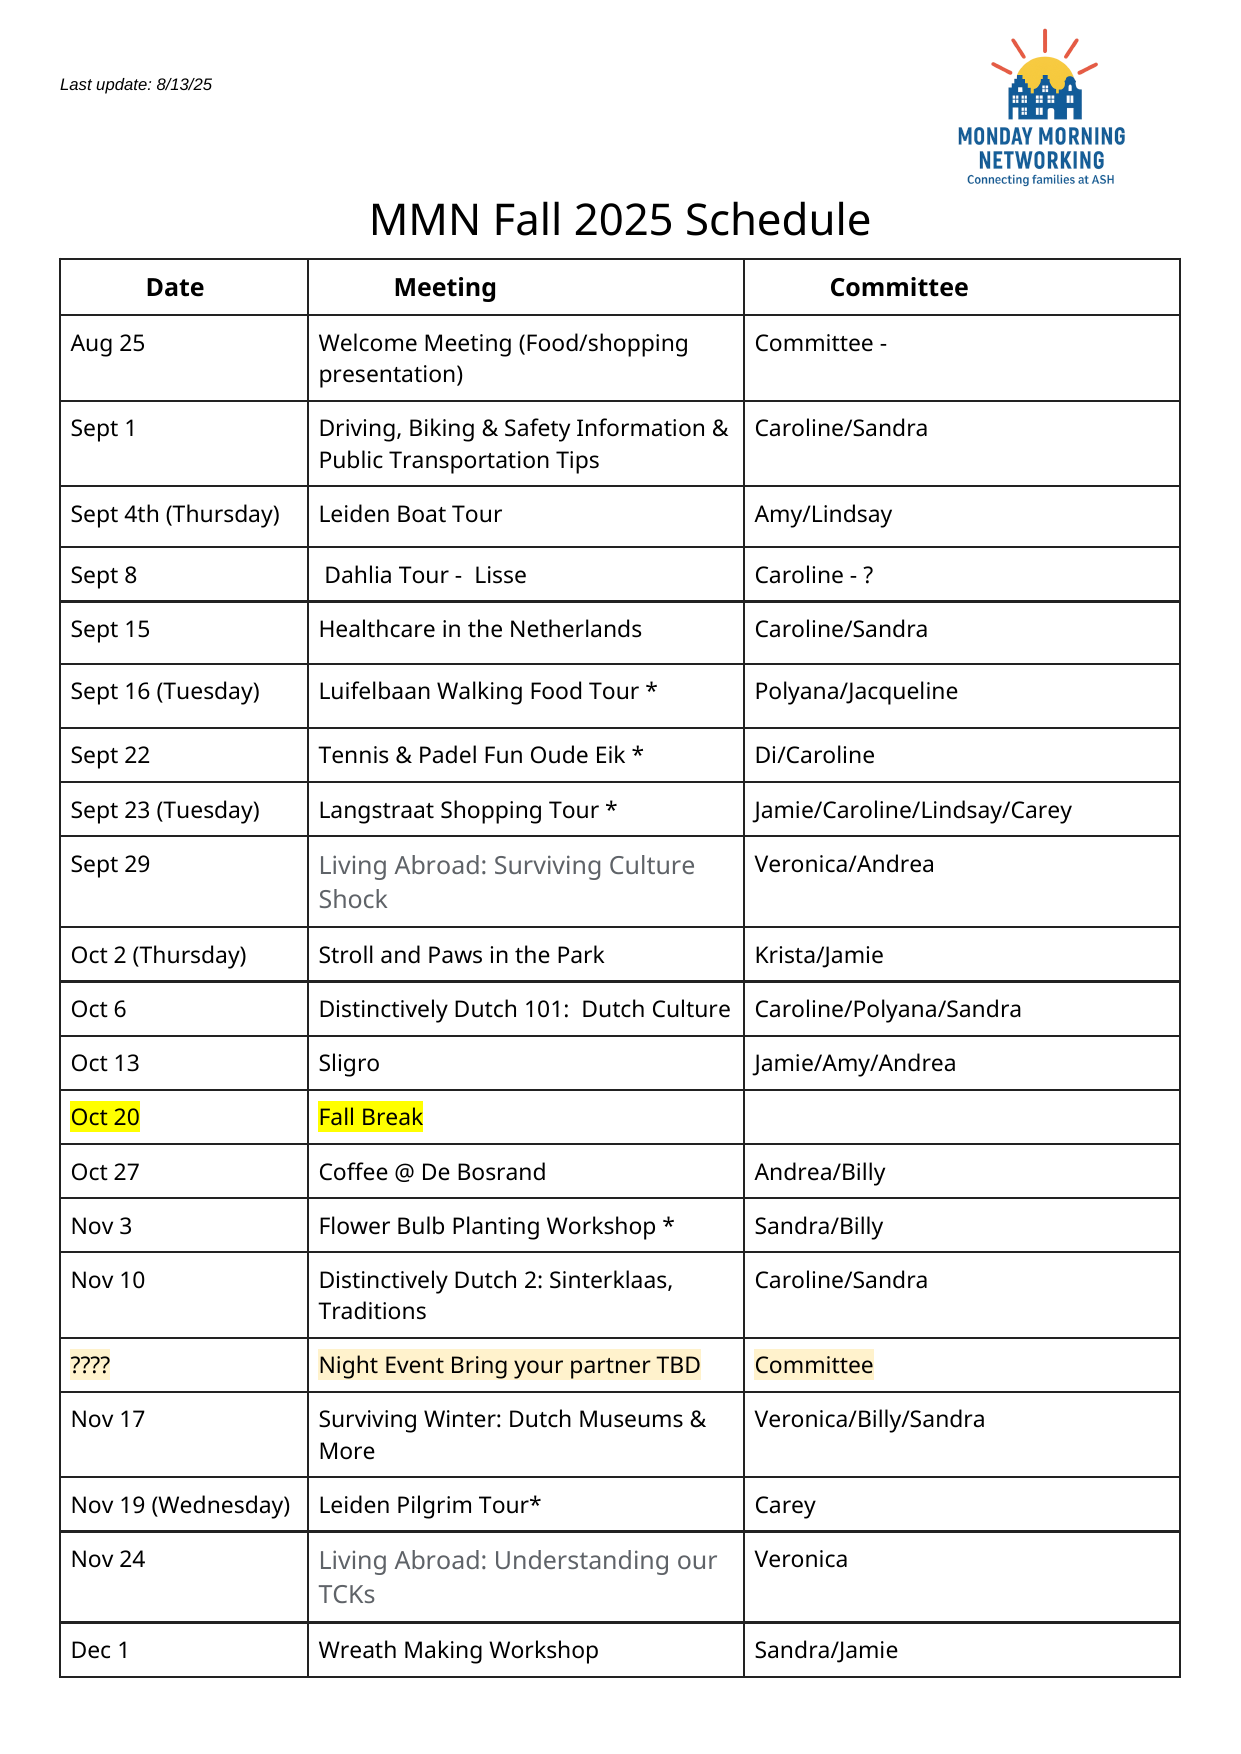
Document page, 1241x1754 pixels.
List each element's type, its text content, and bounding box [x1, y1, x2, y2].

table_header Committee [745, 260, 1179, 314]
table_cell Flower Bulb Planting Workshop * [309, 1199, 743, 1251]
table_cell Veronica [745, 1533, 1179, 1621]
table_cell Surviving Winter: Dutch Museums & More [309, 1393, 743, 1476]
table_cell Amy/Lindsay [745, 487, 1179, 546]
table_cell Driving, Biking & Safety Information & Public Transportation Tips [309, 402, 743, 485]
table_cell Fall Break [309, 1091, 743, 1143]
table_cell Andrea/Billy [745, 1145, 1179, 1197]
table_cell Dahlia Tour - Lisse [309, 548, 743, 600]
table_cell Sept 15 [61, 603, 307, 663]
table_cell Oct 13 [61, 1037, 307, 1089]
table_cell Aug 25 [61, 316, 307, 400]
table_cell Leiden Pilgrim Tour* [309, 1478, 743, 1530]
table_cell Sept 22 [61, 729, 307, 781]
table_cell Sandra/Jamie [745, 1624, 1179, 1676]
table_cell Di/Caroline [745, 729, 1179, 781]
table_cell Caroline/Sandra [745, 402, 1179, 485]
table_cell Distinctively Dutch 101: Dutch Culture [309, 983, 743, 1034]
table_cell Sligro [309, 1037, 743, 1089]
table_cell Nov 10 [61, 1253, 307, 1337]
table_cell Oct 20 [61, 1091, 307, 1143]
table_cell Living Abroad: Understanding our TCKs [309, 1533, 743, 1621]
table_cell [745, 1091, 1179, 1143]
table_cell Committee - [745, 316, 1179, 400]
table_cell Jamie/Amy/Andrea [745, 1037, 1179, 1089]
table_cell Nov 24 [61, 1533, 307, 1621]
table_cell ???? [61, 1339, 307, 1391]
table_cell Langstraat Shopping Tour * [309, 783, 743, 835]
table_cell Caroline/Sandra [745, 1253, 1179, 1337]
table_cell Night Event Bring your partner TBD [309, 1339, 743, 1391]
table_cell Coffee @ De Bosrand [309, 1145, 743, 1197]
table_cell Committee [745, 1339, 1179, 1391]
text MMN Fall 2025 Schedule [60, 189, 1180, 248]
table_cell Sept 16 (Tuesday) [61, 665, 307, 727]
table_cell Healthcare in the Netherlands [309, 603, 743, 663]
table_cell Sept 23 (Tuesday) [61, 783, 307, 835]
table_cell Sept 1 [61, 402, 307, 485]
table_cell Krista/Jamie [745, 928, 1179, 980]
table_cell Sept 4th (Thursday) [61, 487, 307, 546]
table_cell Caroline/Sandra [745, 603, 1179, 663]
table_cell Sandra/Billy [745, 1199, 1179, 1251]
table_cell Living Abroad: Surviving Culture Shock [309, 837, 743, 926]
table_cell Polyana/Jacqueline [745, 665, 1179, 727]
table_cell Veronica/Andrea [745, 837, 1179, 926]
picture [939, 18, 1151, 189]
table_cell Welcome Meeting (Food/shopping presentation) [309, 316, 743, 400]
table_cell Luifelbaan Walking Food Tour * [309, 665, 743, 727]
table_cell Sept 29 [61, 837, 307, 926]
table_cell Stroll and Paws in the Park [309, 928, 743, 980]
table_cell Dec 1 [61, 1624, 307, 1676]
table_cell Sept 8 [61, 548, 307, 600]
table_header Date [61, 260, 307, 314]
table_header Meeting [309, 260, 743, 314]
table_cell Oct 27 [61, 1145, 307, 1197]
table_cell Jamie/Caroline/Lindsay/Carey [745, 783, 1179, 835]
table_cell Distinctively Dutch 2: Sinterklaas, Traditions [309, 1253, 743, 1337]
table_cell Nov 3 [61, 1199, 307, 1251]
table_cell Veronica/Billy/Sandra [745, 1393, 1179, 1476]
table_cell Carey [745, 1478, 1179, 1530]
table_cell Wreath Making Workshop [309, 1624, 743, 1676]
table_cell Oct 2 (Thursday) [61, 928, 307, 980]
table_cell Caroline - ? [745, 548, 1179, 600]
table_cell Oct 6 [61, 983, 307, 1034]
table_cell Leiden Boat Tour [309, 487, 743, 546]
table_cell Nov 17 [61, 1393, 307, 1476]
table_cell Caroline/Polyana/Sandra [745, 983, 1179, 1034]
table_cell Nov 19 (Wednesday) [61, 1478, 307, 1530]
table_cell Tennis & Padel Fun Oude Eik * [309, 729, 743, 781]
